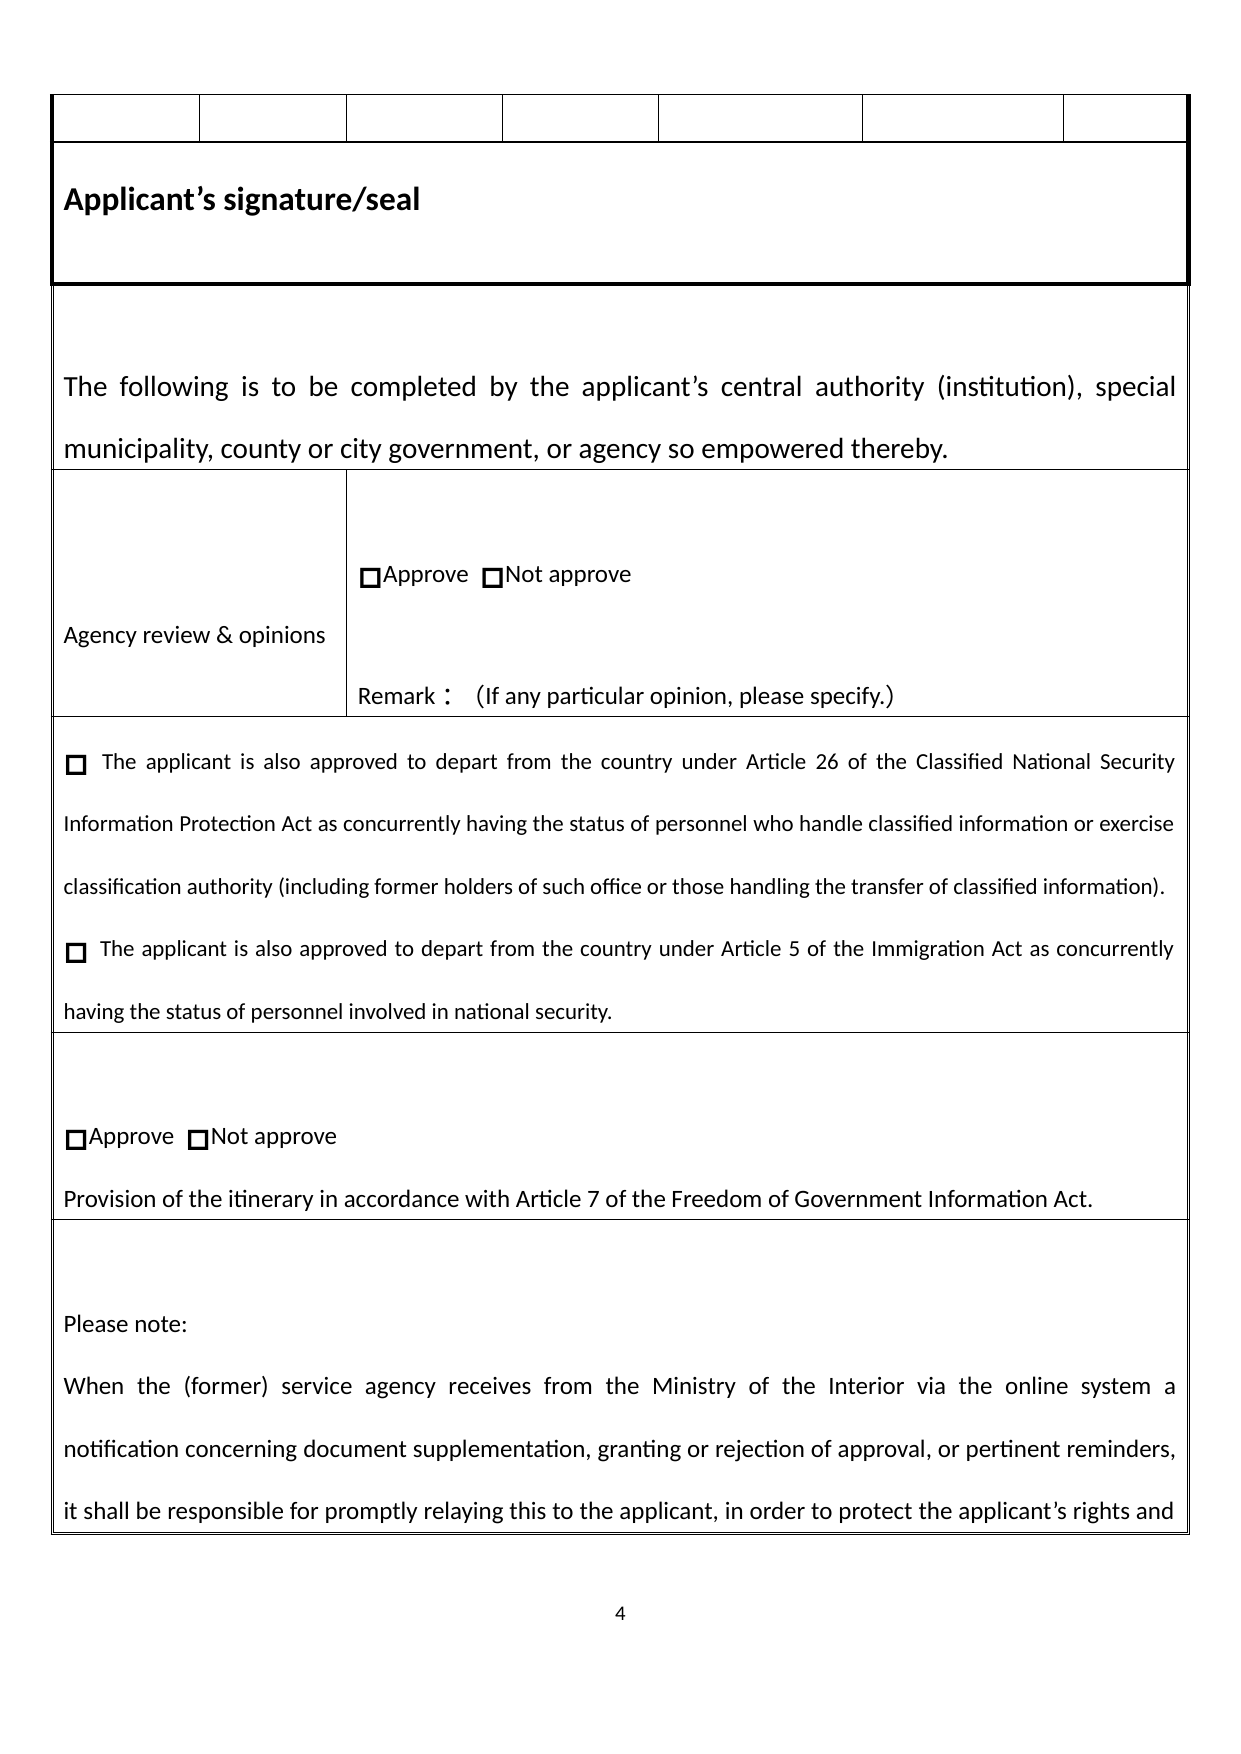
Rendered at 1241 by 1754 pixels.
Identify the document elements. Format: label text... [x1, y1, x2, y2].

table_cell Agency review & opinions [54, 470, 346, 716]
table_cell Please note: When the (former) service agency receives from the Ministry of the Interior via the online system a notification concerning document supplementation, granting or rejection of approval, or pertinent reminders, it shall be responsible for promptly relaying this to the applicant, in order to protect the applicant’s rights and [54, 1220, 1187, 1532]
table_cell □ The applicant is also approved to depart from the country under Article 26 of the Classified National Security Information Protection Act as concurrently having the status of personnel who handle classified information or exercise classification authority (including former holders of such office or those handling the transfer of classified information). □ The applicant is also approved to depart from the country under Article 5 of the Immigration Act as concurrently having the status of personnel involved in national security. [54, 717, 1187, 1032]
table_cell [1064, 95, 1186, 141]
table_cell The following is to be completed by the applicant’s central authority (institution), special municipality, county or city government, or agency so empowered thereby. [54, 286, 1187, 469]
table_cell Applicant’s signature/seal [54, 143, 1186, 282]
table_cell □Approve □Not approve Provision of the itinerary in accordance with Article 7 of the Freedom of Government Information Act. [54, 1033, 1187, 1219]
table_cell □Approve □Not approve Remark：（If any particular opinion, please specify.） [347, 470, 1187, 716]
table_cell [863, 95, 1063, 141]
table_cell [347, 95, 502, 141]
table_cell [503, 95, 658, 141]
table_cell [200, 95, 346, 141]
table_cell [659, 95, 862, 141]
table_cell [54, 95, 199, 141]
